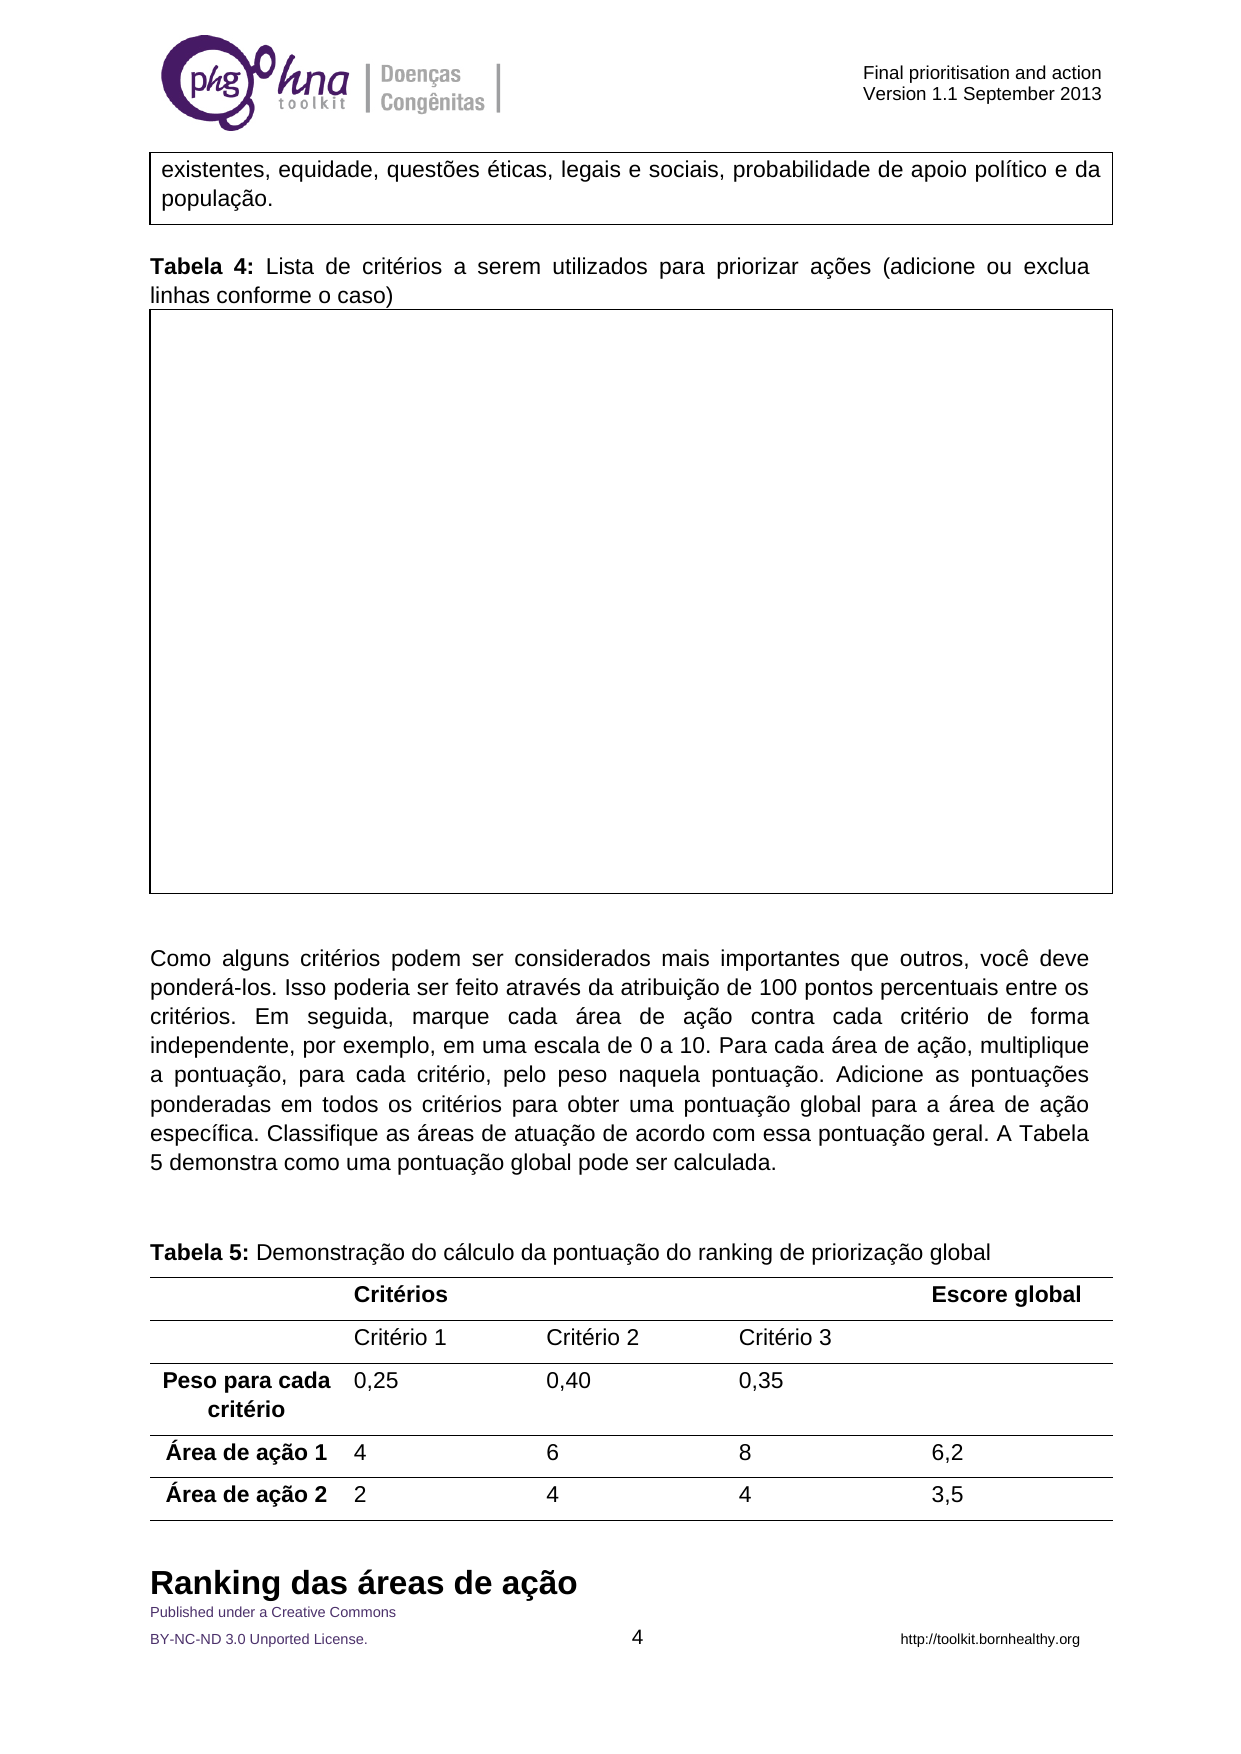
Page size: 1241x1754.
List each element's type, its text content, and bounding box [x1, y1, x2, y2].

table_cell [150, 1321, 342, 1363]
table_cell 6 [535, 1436, 727, 1477]
table_header [150, 1278, 342, 1320]
table_cell 3,5 [920, 1478, 1113, 1520]
text Ranking das áreas de ação [150, 1563, 1090, 1601]
table_cell 4 [343, 1436, 535, 1477]
table_cell 0,35 [728, 1364, 920, 1434]
text Como alguns critérios podem ser considerados mais importantes que outros, você deve ponderá-los. Isso poderia ser feito através da atribuição de 100 pontos percentuais entre os critérios. Em seguida, marque cada área de ação contra cada critério de forma independente, por exemplo, em uma escala de 0 a 10. Para cada área de ação, multiplique a pontuação, para cada critério, pelo peso naquela pontuação. Adicione as pontuações ponderadas em todos os critérios para obter uma pontuação global para a área de ação específica. Classifique as áreas de atuação de acordo com essa pontuação geral. A Tabela 5 demonstra como uma pontuação global pode ser calculada. [150, 942, 1090, 1175]
table_header existentes, equidade, questões éticas, legais e sociais, probabilidade de apoio político e da população. [151, 153, 1112, 224]
table_cell [920, 1321, 1113, 1363]
text Tabela 5: Demonstração do cálculo da pontuação do ranking de priorização global [150, 1236, 1090, 1265]
table_cell 4 [535, 1478, 727, 1520]
table_cell Área de ação 1 [150, 1436, 342, 1477]
table_cell 0,40 [535, 1364, 727, 1434]
table_cell 6,2 [920, 1436, 1113, 1477]
table_cell [920, 1364, 1113, 1434]
table_cell 0,25 [343, 1364, 535, 1434]
table_cell Peso para cada critério [150, 1364, 342, 1434]
table_cell 4 [728, 1478, 920, 1520]
subtitle Tabela 4: Lista de critérios a serem utilizados para priorizar ações (adicione ou exclua linhas conforme o caso) [150, 250, 1090, 308]
table_cell Critério 2 [535, 1321, 727, 1363]
table_cell 8 [728, 1436, 920, 1477]
table_cell Área de ação 2 [150, 1478, 342, 1520]
table_cell Critério 3 [728, 1321, 920, 1363]
table_header [151, 310, 1112, 893]
table_cell 2 [343, 1478, 535, 1520]
table_cell Critério 1 [343, 1321, 535, 1363]
table_header Critérios [343, 1278, 920, 1320]
table_header Escore global [920, 1278, 1113, 1320]
